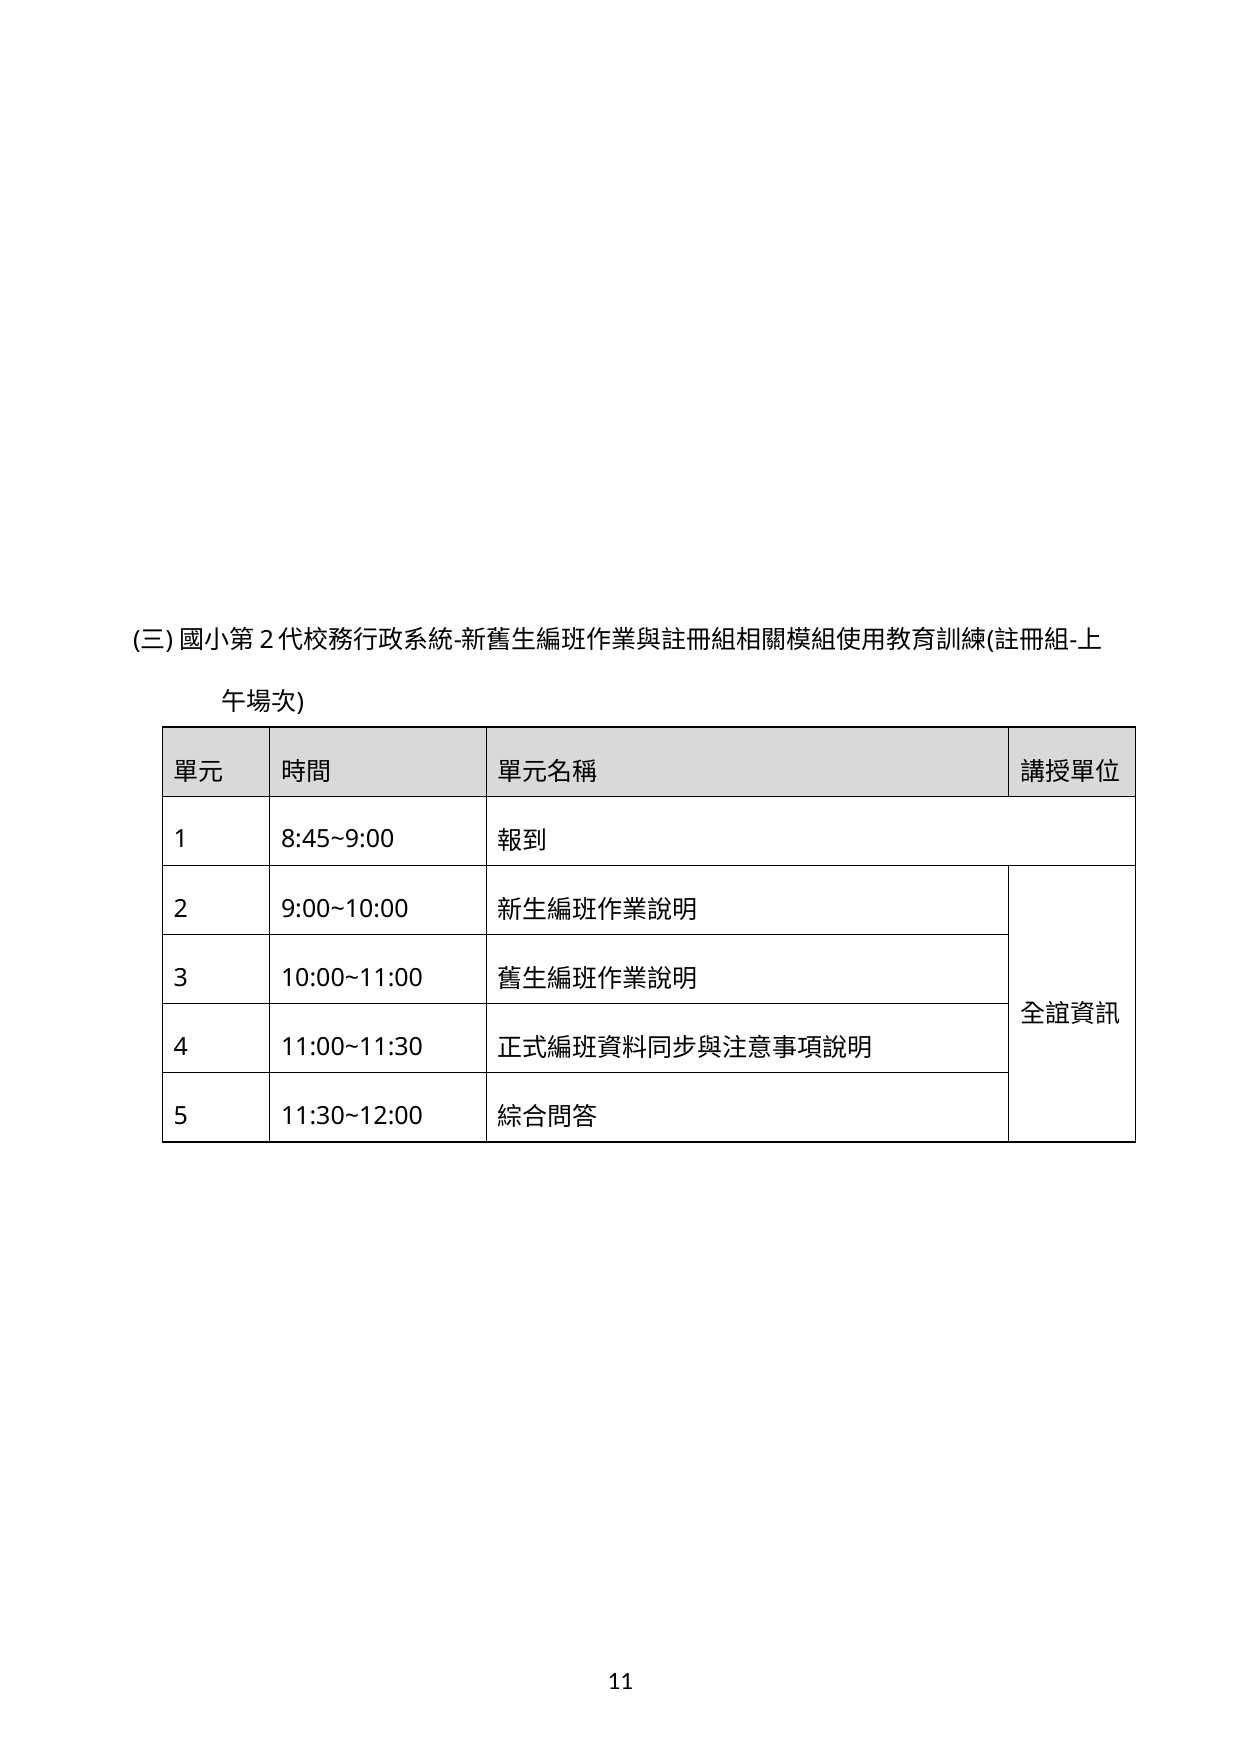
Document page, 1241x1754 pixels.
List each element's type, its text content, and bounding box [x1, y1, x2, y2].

table_cell 8:45~9:00 [270, 797, 486, 865]
table_cell 舊生編班作業說明 [487, 935, 1008, 1003]
table_cell 3 [163, 935, 269, 1003]
table_cell 4 [163, 1004, 269, 1072]
table_header 時間 [270, 728, 486, 796]
table_cell 10:00~11:00 [270, 935, 486, 1003]
table_cell 11:00~11:30 [270, 1004, 486, 1072]
table_cell 新生編班作業說明 [487, 866, 1008, 934]
table_header 單元名稱 [487, 728, 1008, 796]
table_cell 報到 [487, 797, 1135, 865]
table_header 講授單位 [1009, 728, 1135, 796]
table_header 單元 [163, 728, 269, 796]
text (三) 國小第2代校務行政系統-新舊生編班作業與註冊組相關模組使用教育訓練(註冊組-上午場次) [133, 596, 1122, 721]
table_cell 2 [163, 866, 269, 934]
table_cell 11:30~12:00 [270, 1073, 486, 1141]
table_cell 綜合問答 [487, 1073, 1008, 1141]
table_cell 5 [163, 1073, 269, 1141]
table_cell 9:00~10:00 [270, 866, 486, 934]
table_cell 正式編班資料同步與注意事項說明 [487, 1004, 1008, 1072]
table_cell 1 [163, 797, 269, 865]
table_cell 全誼資訊 [1009, 866, 1135, 1141]
